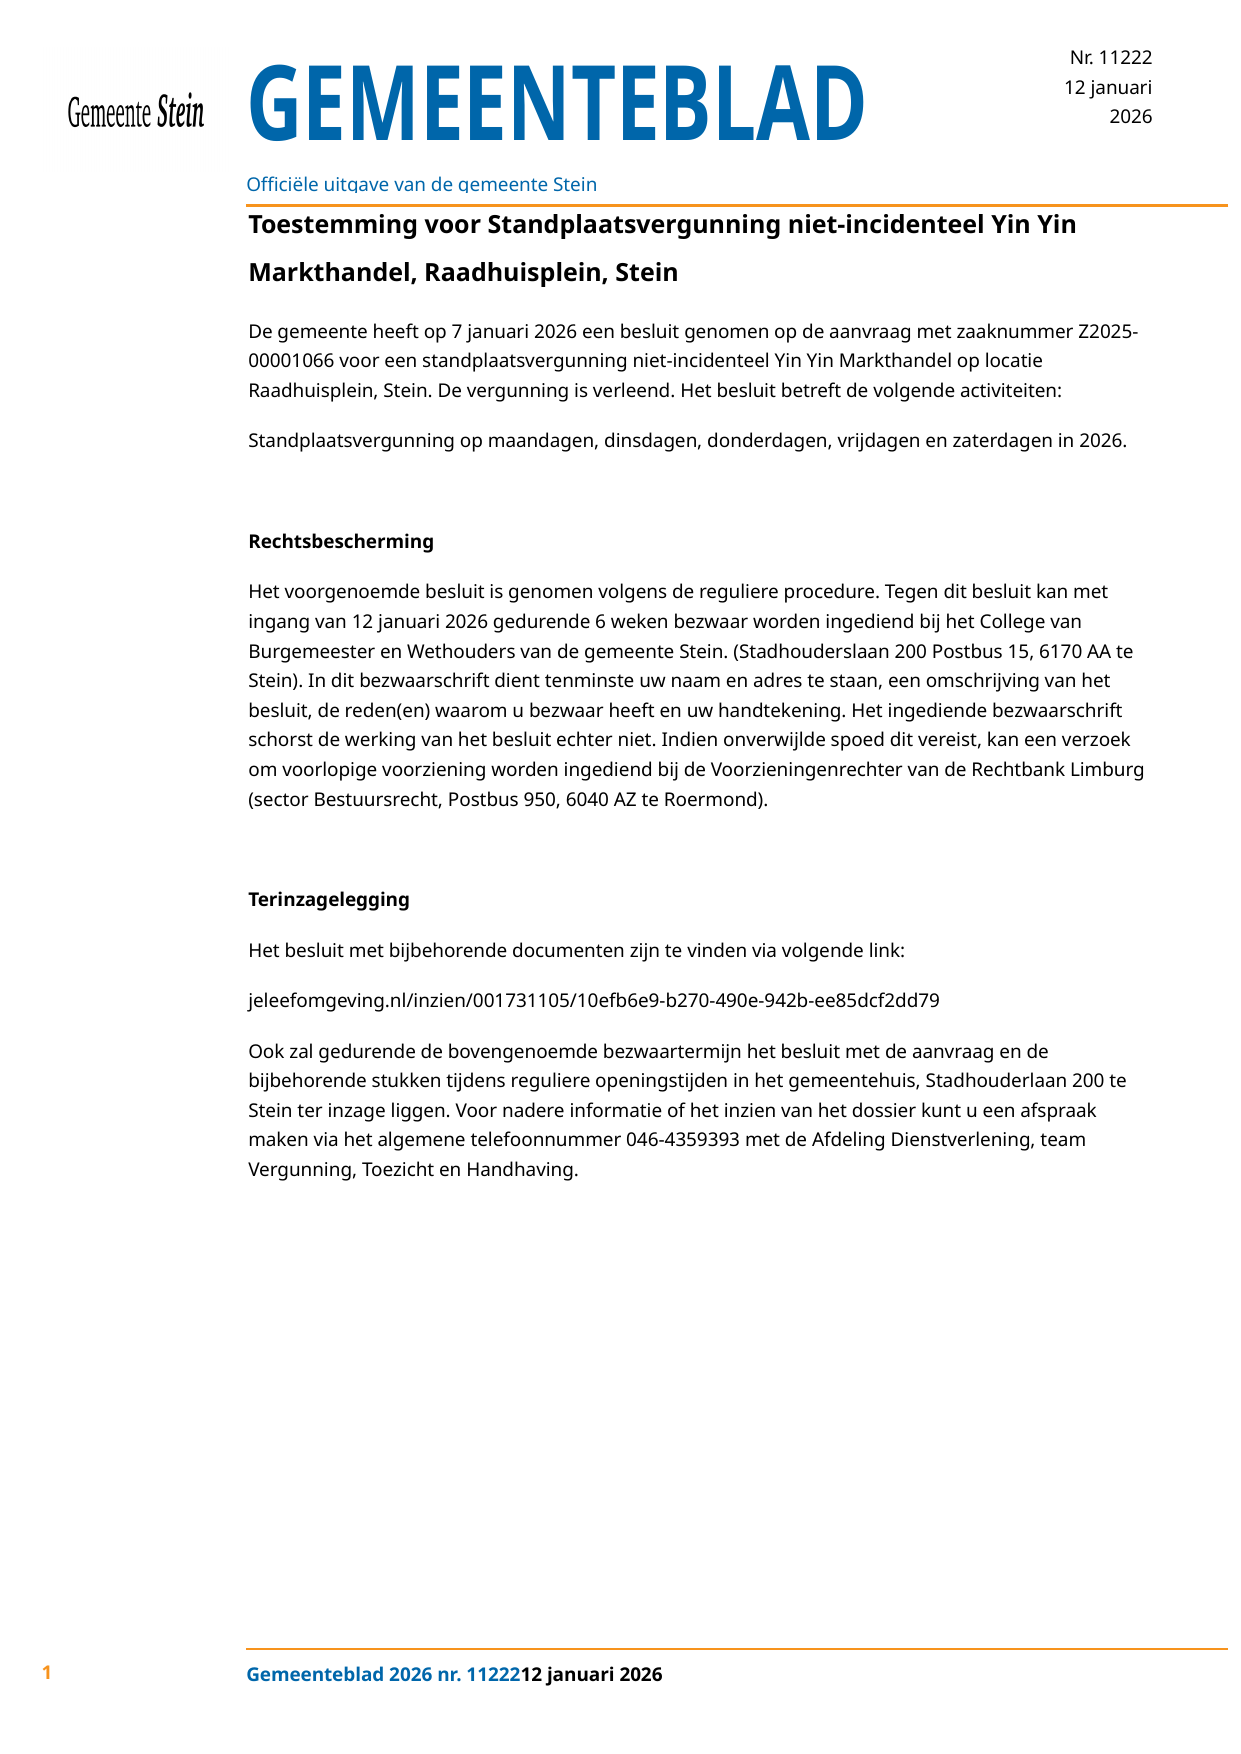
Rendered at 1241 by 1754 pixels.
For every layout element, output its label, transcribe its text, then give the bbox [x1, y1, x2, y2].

text Het besluit met bijbehorende documenten zijn te vinden via volgende link: [248, 937, 1152, 963]
text Terinzagelegging [248, 887, 1152, 912]
picture [41, 47, 231, 172]
text Ook zal gedurende de bovengenoemde bezwaartermijn het besluit met de aanvraag en de bijbehorende stukken tijdens reguliere openingstijden in het gemeentehuis, Stadhouderlaan 200 te Stein ter inzage liggen. Voor nadere informatie of het inzien van het dossier kunt u een afspraak maken via het algemene telefoonnummer 046-4359393 met de Afdeling Dienstverlening, team Vergunning, Toezicht en Handhaving. [248, 1038, 1152, 1182]
text Rechtsbescherming [248, 528, 1152, 554]
text Standplaatsvergunning op maandagen, dinsdagen, donderdagen, vrijdagen en zaterdagen in 2026. [248, 427, 1152, 453]
text Toestemming voor Standplaatsvergunning niet-incidenteel Yin Yin Markthandel, Raadhuisplein, Stein [248, 207, 1152, 288]
text Het voorgenoemde besluit is genomen volgens de reguliere procedure. Tegen dit besluit kan met ingang van 12 januari 2026 gedurende 6 weken bezwaar worden ingediend bij het College van Burgemeester en Wethouders van de gemeente Stein. (Stadhouderslaan 200 Postbus 15, 6170 AA te Stein). In dit bezwaarschrift dient tenminste uw naam en adres te staan, een omschrijving van het besluit, de reden(en) waarom u bezwaar heeft en uw handtekening. Het ingediende bezwaarschrift schorst de werking van het besluit echter niet. Indien onverwijlde spoed dit vereist, kan een verzoek om voorlopige voorziening worden ingediend bij de Voorzieningenrechter van de Rechtbank Limburg (sector Bestuursrecht, Postbus 950, 6040 AZ te Roermond). [248, 579, 1152, 812]
text jeleefomgeving.nl/inzien/001731105/10efb6e9-b270-490e-942b-ee85dcf2dd79 [248, 987, 1152, 1013]
text De gemeente heeft op 7 januari 2026 een besluit genomen op de aanvraag met zaaknummer Z2025-00001066 voor een standplaatsvergunning niet-incidenteel Yin Yin Markthandel op locatie Raadhuisplein, Stein. De vergunning is verleend. Het besluit betreft de volgende activiteiten: [248, 318, 1152, 403]
